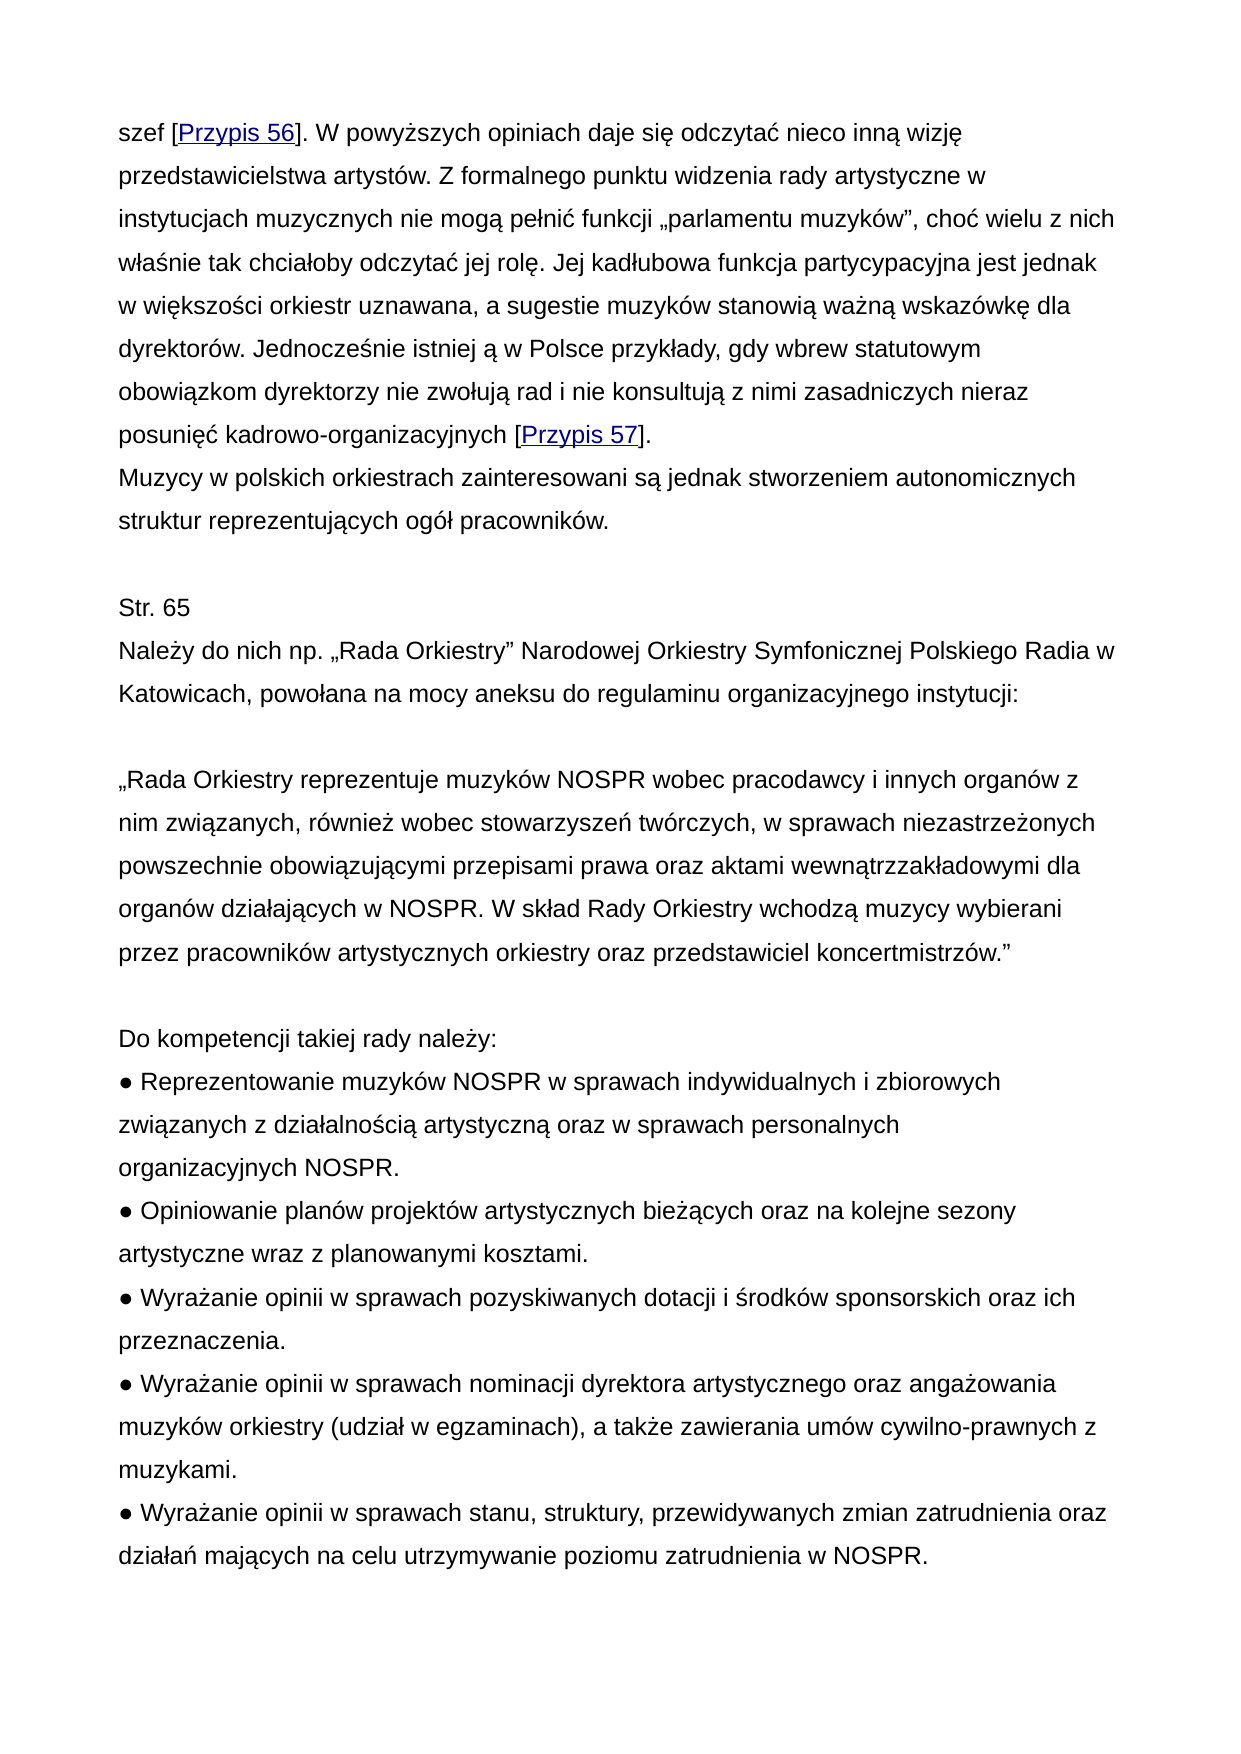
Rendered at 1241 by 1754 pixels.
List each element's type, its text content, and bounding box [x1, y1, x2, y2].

text ● Wyrażanie opinii w sprawach stanu, struktury, przewidywanych zmian zatrudnienia oraz działań mających na celu utrzymywanie poziomu zatrudnienia w NOSPR. [118, 1498, 1122, 1570]
text „Rada Orkiestry reprezentuje muzyków NOSPR wobec pracodawcy i innych organów z nim związanych, również wobec stowarzyszeń twórczych, w sprawach niezastrzeżonych powszechnie obowiązującymi przepisami prawa oraz aktami wewnątrzzakładowymi dla organów działających w NOSPR. W skład Rady Orkiestry wchodzą muzycy wybierani przez pracowników artystycznych orkiestry oraz przedstawiciel koncertmistrzów.” [118, 765, 1122, 966]
text Str. 65 [118, 592, 1122, 621]
text szef [Przypis 56]. W powyższych opiniach daje się odczytać nieco inną wizję przedstawicielstwa artystów. Z formalnego punktu widzenia rady artystyczne w instytucjach muzycznych nie mogą pełnić funkcji „parlamentu muzyków”, choć wielu z nich właśnie tak chciałoby odczytać jej rolę. Jej kadłubowa funkcja partycypacyjna jest jednak w większości orkiestr uznawana, a sugestie muzyków stanowią ważną wskazówkę dla dyrektorów. Jednocześnie istniej ą w Polsce przykłady, gdy wbrew statutowym obowiązkom dyrektorzy nie zwołują rad i nie konsultują z nimi zasadniczych nieraz posunięć kadrowo-organizacyjnych [Przypis 57]. [118, 118, 1122, 449]
text Należy do nich np. „Rada Orkiestry” Narodowej Orkiestry Symfonicznej Polskiego Radia w Katowicach, powołana na mocy aneksu do regulaminu organizacyjnego instytucji: [118, 636, 1122, 707]
text ● Wyrażanie opinii w sprawach nominacji dyrektora artystycznego oraz angażowania muzyków orkiestry (udział w egzaminach), a także zawierania umów cywilno-prawnych z muzykami. [118, 1369, 1122, 1484]
text Do kompetencji takiej rady należy: [118, 1024, 1122, 1052]
text ● Opiniowanie planów projektów artystycznych bieżących oraz na kolejne sezony artystyczne wraz z planowanymi kosztami. [118, 1196, 1122, 1268]
text ● Wyrażanie opinii w sprawach pozyskiwanych dotacji i środków sponsorskich oraz ich przeznaczenia. [118, 1282, 1122, 1354]
text Muzycy w polskich orkiestrach zainteresowani są jednak stworzeniem autonomicznych struktur reprezentujących ogół pracowników. [118, 463, 1122, 535]
text ● Reprezentowanie muzyków NOSPR w sprawach indywidualnych i zbiorowych związanych z działalnością artystyczną oraz w sprawach personalnych [118, 1067, 1122, 1139]
text organizacyjnych NOSPR. [118, 1153, 1122, 1182]
